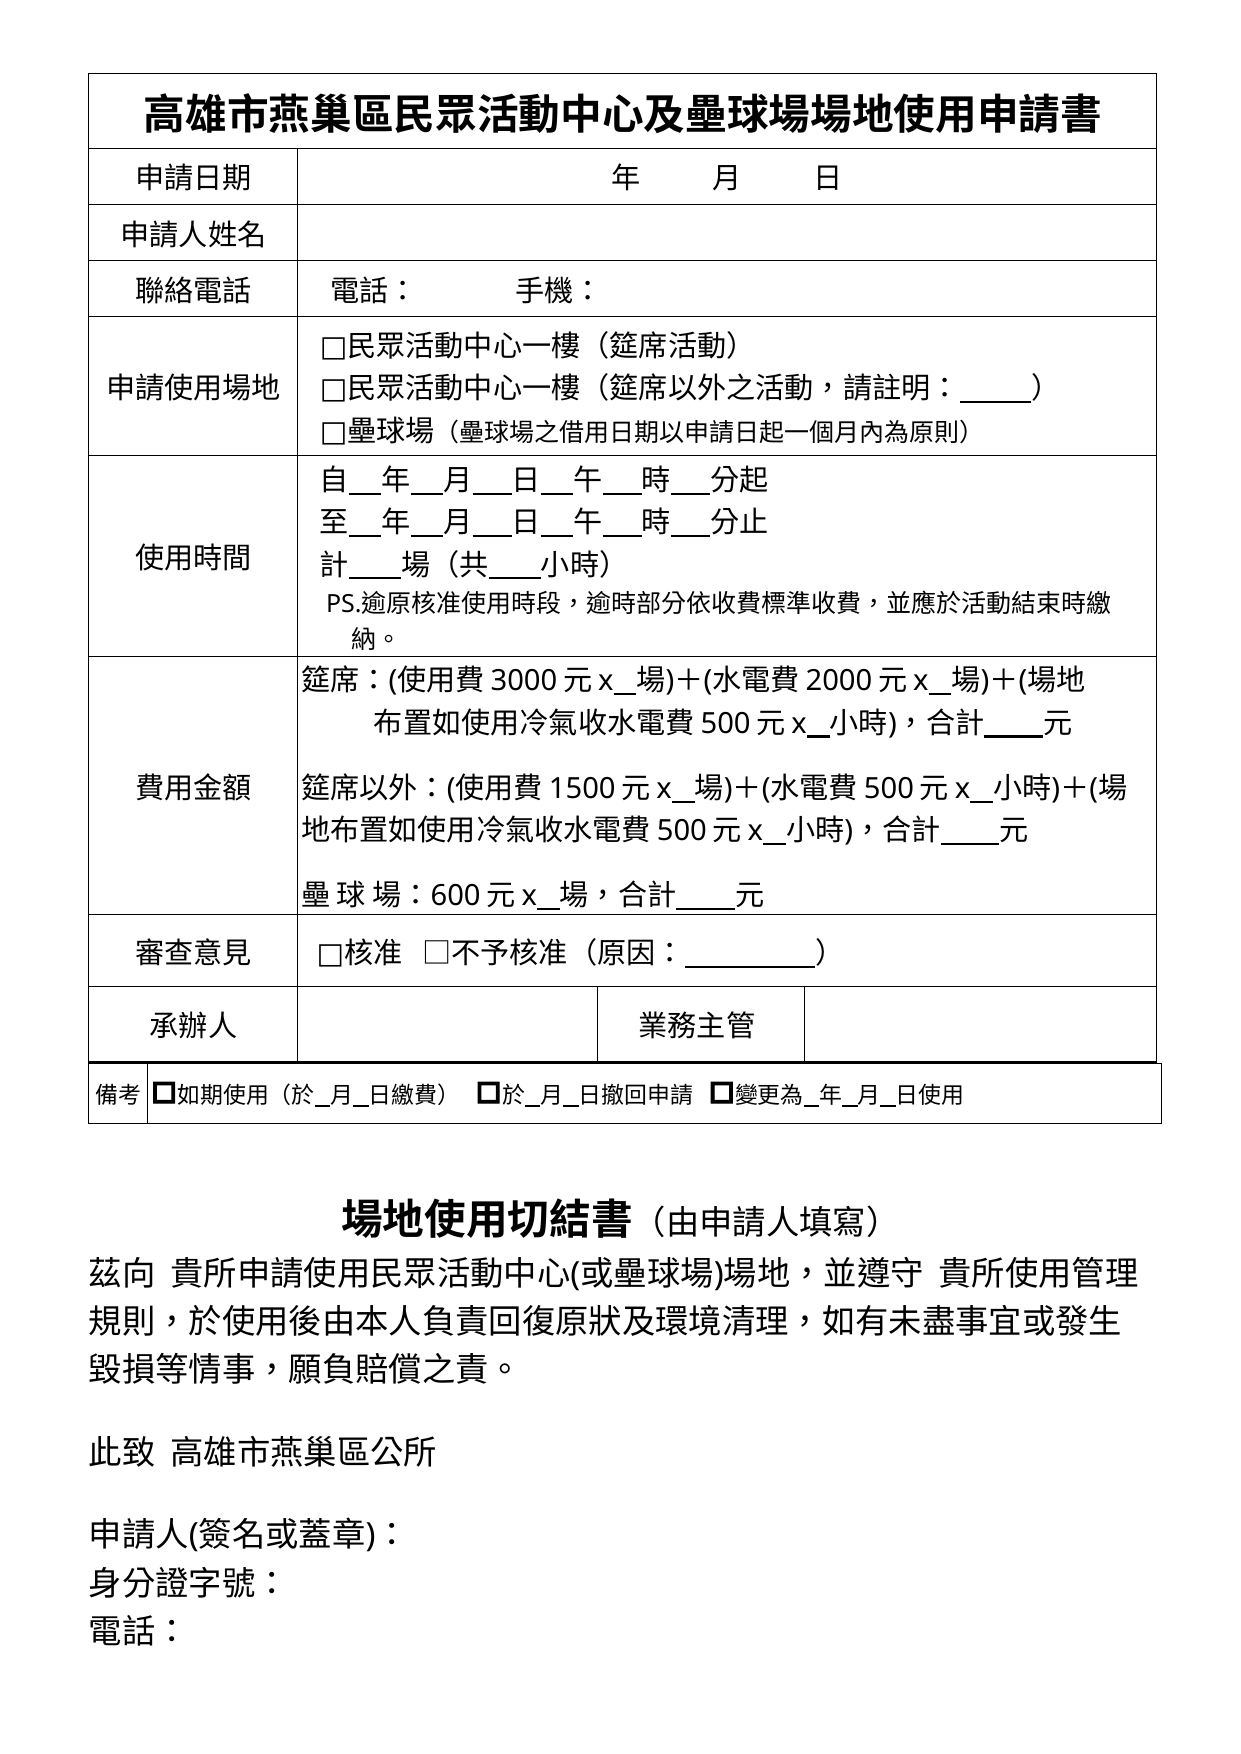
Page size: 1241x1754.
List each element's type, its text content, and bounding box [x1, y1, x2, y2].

table_cell □民眾活動中心一樓（筵席活動） □民眾活動中心一樓（筵席以外之活動，請註明： ） □壘球場（壘球場之借用日期以申請日起一個月內為原則） [298, 317, 1156, 455]
text 身分證字號： [89, 1556, 1152, 1604]
table_cell 申請日期 [89, 149, 297, 204]
table_cell □核准 □不予核准（原因： ） [298, 915, 1156, 986]
table_cell 筵席：(使用費3000元x 場)＋(水電費2000元x 場)＋(場地 布置如使用冷氣收水電費500元x 小時)，合計 元 筵席以外：(使用費1500元x 場)＋(水電費500元x 小時)＋(場地布置如使用冷氣收水電費500元x 小時)，合計 元 壘 球 場：600元x 場，合計 元 [298, 657, 1156, 914]
table_header 如期使用（於 月 日繳費） 於 月 日撤回申請 變更為 年 月 日使用 [148, 1064, 1161, 1123]
table_cell 業務主管 [598, 987, 804, 1061]
text 申請人(簽名或蓋章)： [89, 1508, 1152, 1556]
table_cell [298, 205, 1156, 260]
table_cell 申請使用場地 [89, 317, 297, 455]
table_cell 費用金額 [89, 657, 297, 914]
table_cell 電話： 手機： [298, 261, 1156, 316]
table_header 高雄市燕巢區民眾活動中心及壘球場場地使用申請書 [89, 74, 1156, 147]
table_cell [805, 987, 1156, 1061]
table_cell 自 年 月 日 午 時 分起 至 年 月 日 午 時 分止 計 場（共 小時） PS.逾原核准使用時段，逾時部分依收費標準收費，並應於活動結束時繳納。 [298, 456, 1156, 656]
table_cell 聯絡電話 [89, 261, 297, 316]
table_cell 審查意見 [89, 915, 297, 986]
table_cell 使用時間 [89, 456, 297, 656]
text 電話： [89, 1604, 1152, 1653]
table_cell [298, 987, 597, 1061]
text 此致 高雄市燕巢區公所 [89, 1426, 1152, 1474]
table_cell 年 月 日 [298, 149, 1156, 204]
table_cell 承辦人 [89, 987, 297, 1061]
table_header 備考 [89, 1064, 147, 1123]
text 茲向 貴所申請使用民眾活動中心(或壘球場)場地，並遵守 貴所使用管理規則，於使用後由本人負責回復原狀及環境清理，如有未盡事宜或發生毀損等情事，願負賠償之責。 [89, 1247, 1152, 1391]
text 場地使用切結書（由申請人填寫） [89, 1186, 1152, 1247]
table_cell 申請人姓名 [89, 205, 297, 260]
